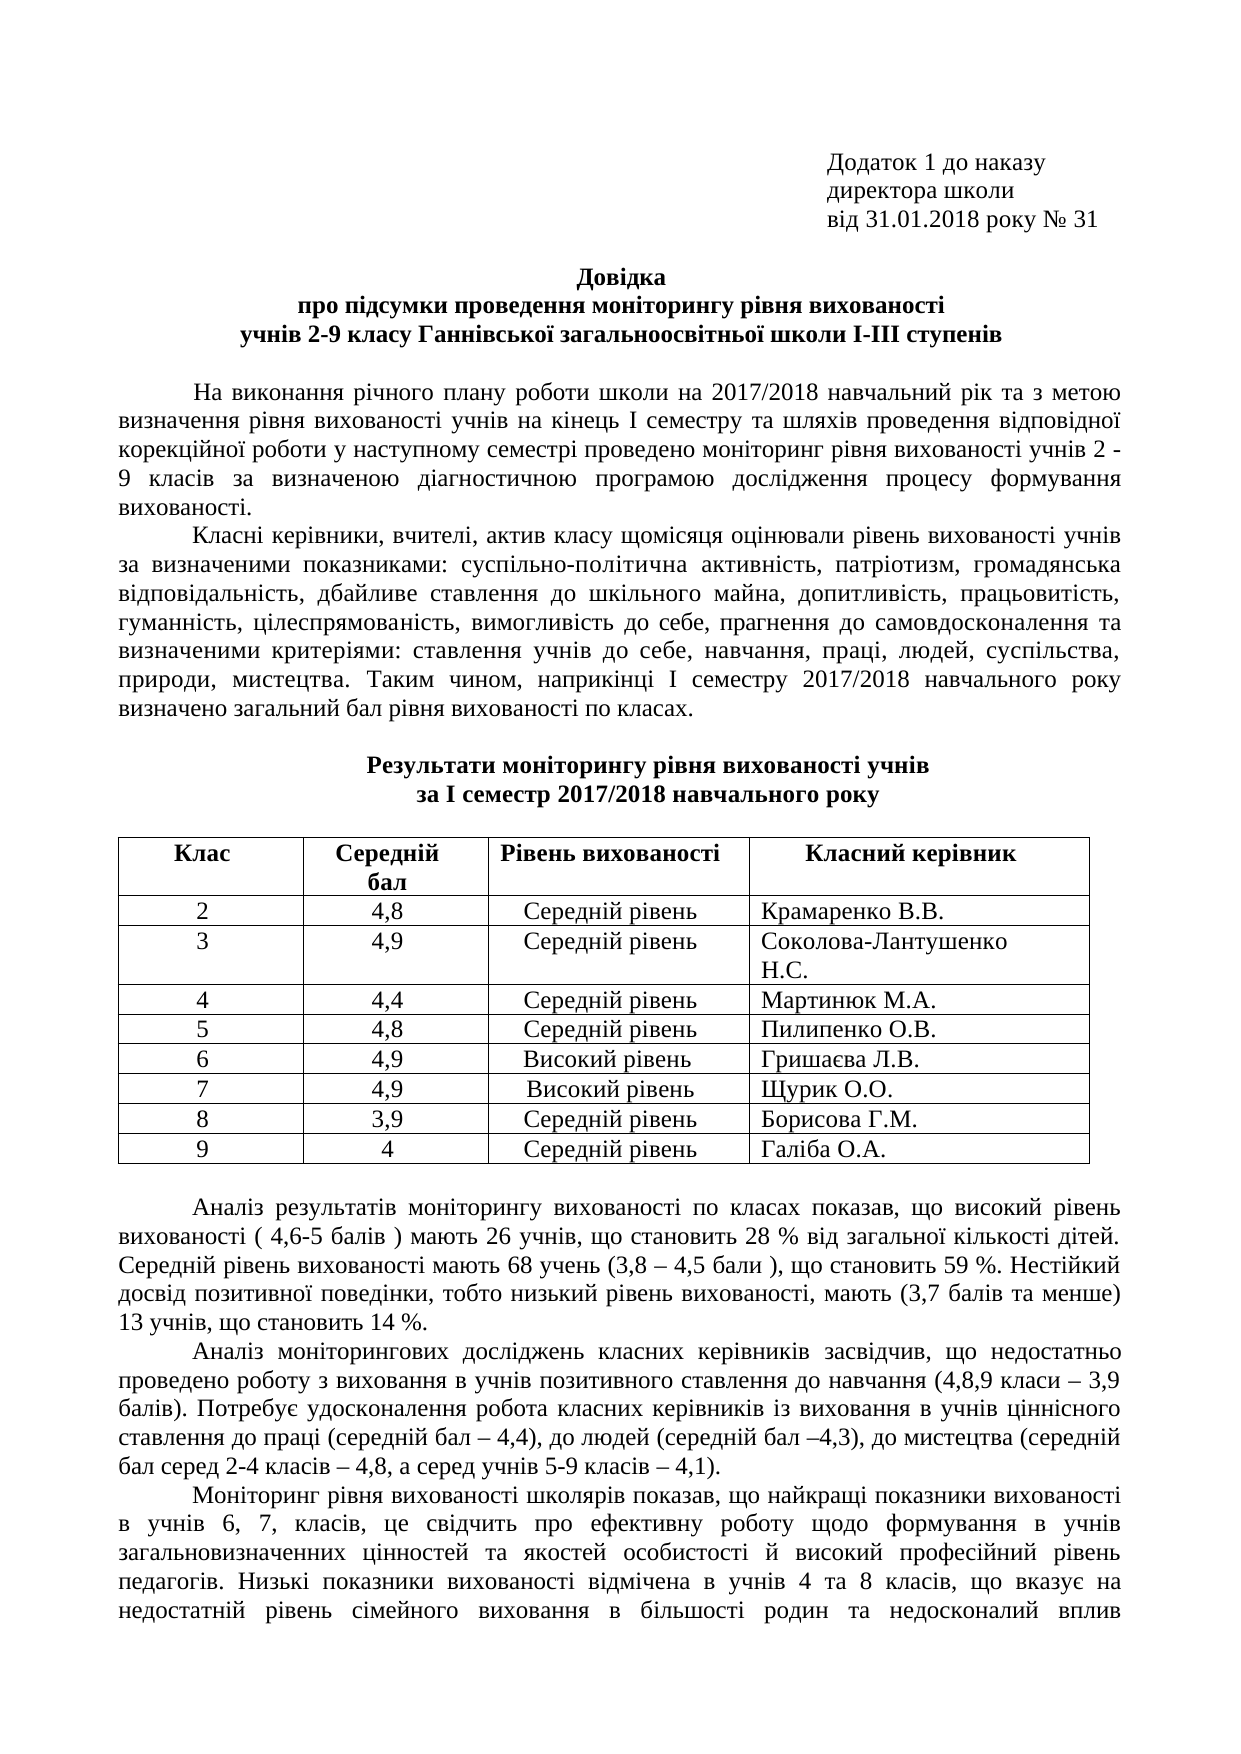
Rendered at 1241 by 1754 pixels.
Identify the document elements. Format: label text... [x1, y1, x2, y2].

text Результати моніторингу рівня вихованості учнів [118, 751, 1105, 779]
table_cell Крамаренко В.В. [750, 896, 1089, 925]
text На виконання річного плану роботи школи на 2017/2018 навчальний рік та з метою визначення рівня вихованості учнів на кінець І семестру та шляхів проведення відповідної корекційної роботи у наступному семестрі проведено моніторинг рівня вихованості учнів 2 - 9 класів за визначеною діагностичною програмою дослідження процесу формування вихованості. [118, 377, 1122, 521]
text директора школи [827, 176, 1122, 204]
text Класні керівники, вчителі, актив класу щомісяця оцінювали рівень вихованості учнів за визначеними показниками: суспільно-політична активність, патріотизм, громадянська відповідальність, дбайливе ставлення до шкільного майна, допитливість, працьовитість, гуманність, цілеспрямова­ність, вимогливість до себе, прагнення до самовдосконалення та визначеними критеріями: ставлення учнів до себе, навчання, праці, людей, суспільства, природи, мистецтва. Таким чином, наприкінці І семестру 2017/2018 навчального року визначено загальний бал рівня вихованості по класах. [118, 521, 1122, 722]
table_cell 6 [119, 1044, 303, 1073]
table_cell Середній рівень [489, 1134, 749, 1162]
table_cell Високий рівень [489, 1074, 749, 1103]
table_cell Середній рівень [489, 1104, 749, 1133]
text Довідка [118, 262, 1124, 291]
text учнів 2-9 класу Ганнівської загальноосвітньої школи І-ІІІ ступенів [118, 319, 1124, 348]
table_cell Галіба О.А. [750, 1134, 1089, 1162]
table_cell Гришаєва Л.В. [750, 1044, 1089, 1073]
text Аналіз результатів моніторингу вихованості по класах показав, що високий рівень вихованості ( 4,6-5 балів ) мають 26 учнів, що становить 28 % від загальної кількості дітей. Середній рівень вихованості мають 68 учень (3,8 – 4,5 бали ), що становить 59 %. Нестійкий досвід позитивної поведінки, тобто низький рівень вихованості, мають (3,7 балів та менше) 13 учнів, що становить 14 %. [118, 1192, 1122, 1336]
text за І семестр 2017/2018 навчального року [118, 779, 1105, 808]
table_cell Мартинюк М.А. [750, 985, 1089, 1013]
table_cell 3,9 [304, 1104, 488, 1133]
table_cell 4,8 [304, 896, 488, 925]
table_header Клас [119, 838, 303, 895]
table_cell 8 [119, 1104, 303, 1133]
table_cell Середній рівень [489, 1015, 749, 1043]
table_cell Високий рівень [489, 1044, 749, 1073]
text Додаток 1 до наказу [827, 147, 1122, 176]
table_cell 9 [119, 1134, 303, 1162]
table_cell 2 [119, 896, 303, 925]
table_header Середній бал [304, 838, 488, 895]
table_cell Середній рівень [489, 926, 749, 984]
table_cell 5 [119, 1015, 303, 1043]
table_cell 4 [304, 1134, 488, 1162]
text Аналіз моніторингових досліджень класних керівників засвідчив, що недостатньо проведено роботу з виховання в учнів позитивного ставлення до навчання (4,8,9 класи – 3,9 балів). Потребує удосконалення робота класних керівників із виховання в учнів ціннісного ставлення до праці (середній бал – 4,4), до людей (середній бал –4,3), до мистецтва (середній бал серед 2-4 класів – 4,8, а серед учнів 5-9 класів – 4,1). [118, 1336, 1122, 1480]
table_cell Борисова Г.М. [750, 1104, 1089, 1133]
table_cell 7 [119, 1074, 303, 1103]
table_header Класний керівник [750, 838, 1089, 895]
table_cell Щурик О.О. [750, 1074, 1089, 1103]
table_cell Пилипенко О.В. [750, 1015, 1089, 1043]
table_cell 3 [119, 926, 303, 984]
table_cell Середній рівень [489, 985, 749, 1013]
table_cell 4,4 [304, 985, 488, 1013]
table_cell 4,9 [304, 1044, 488, 1073]
table_cell Соколова-Лантушенко Н.С. [750, 926, 1089, 984]
table_cell Середній рівень [489, 896, 749, 925]
table_header Рівень вихованості [489, 838, 749, 895]
text про підсумки проведення моніторингу рівня вихованості [118, 291, 1124, 319]
table_cell 4,9 [304, 1074, 488, 1103]
text від 31.01.2018 року № 31 [827, 204, 1122, 233]
table_cell 4,9 [304, 926, 488, 984]
table_cell 4,8 [304, 1015, 488, 1043]
text Моніторинг рівня вихованості школярів показав, що найкращі показники вихованості в учнів 6, 7, класів, це свідчить про ефективну роботу щодо формування в учнів загальновизначенних цінностей та якостей особистості й високий професійний рівень педагогів. Низькі показники вихованості відмічена в учнів 4 та 8 класів, що вказує на недостатній рівень сімейного виховання в більшості родин та недосконалий вплив [118, 1480, 1122, 1623]
table_cell 4 [119, 985, 303, 1013]
